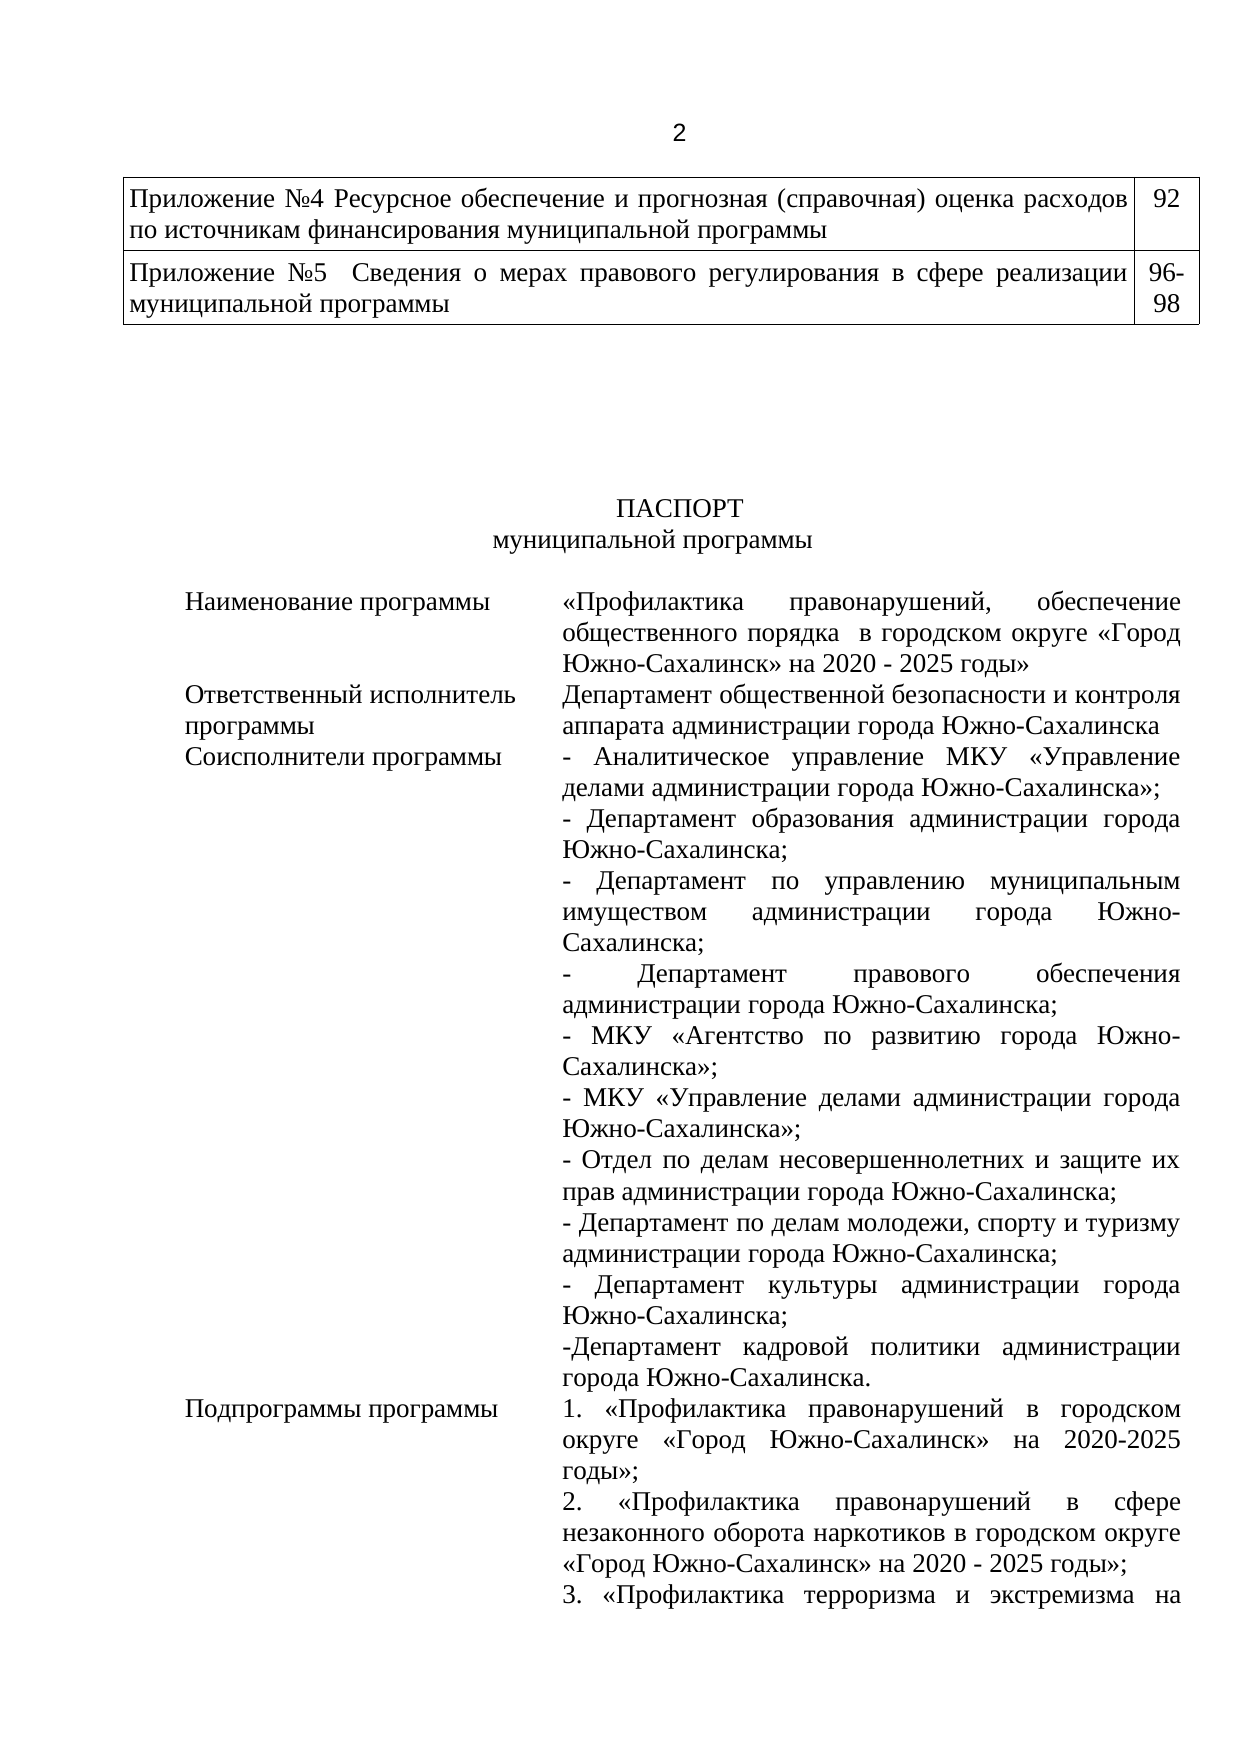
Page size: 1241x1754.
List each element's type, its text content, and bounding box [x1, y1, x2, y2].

table_cell Соисполнители программы [184, 740, 561, 1392]
table_cell 96-98 [1135, 251, 1199, 324]
table_header Наименование программы [184, 585, 561, 678]
table_cell Подпрограммы программы [184, 1392, 561, 1609]
table_cell Ответственный исполнитель программы [184, 678, 561, 740]
table_cell 92 [1135, 178, 1199, 250]
text ПАСПОРТ [177, 492, 1182, 523]
text муниципальной программы [177, 523, 1134, 554]
table_cell - Аналитическое управление МКУ «Управление делами администрации города Южно-Сахалинска»; - Департамент образования администрации города Южно-Сахалинска; - Департамент по управлению муниципальным имуществом администрации города Южно-Сахалинска; - Департамент правового обеспечения администрации города Южно-Сахалинска; - МКУ «Агентство по развитию города Южно-Сахалинска»; - МКУ «Управление делами администрации города Южно-Сахалинска»; - Отдел по делам несовершеннолетних и защите их прав администрации города Южно-Сахалинска; - Департамент по делам молодежи, спорту и туризму администрации города Южно-Сахалинска; - Департамент культуры администрации города Южно-Сахалинска; -Департамент кадровой политики администрации города Южно-Сахалинска. [561, 740, 1182, 1392]
table_cell Приложение №4 Ресурсное обеспечение и прогнозная (справочная) оценка расходов по источникам финансирования муниципальной программы [124, 178, 1134, 250]
table_header «Профилактика правонарушений, обеспечение общественного порядка в городском округе «Город Южно-Сахалинск» на 2020 - 2025 годы» [561, 585, 1182, 678]
table_cell 1. «Профилактика правонарушений в городском округе «Город Южно-Сахалинск» на 2020-2025 годы»; 2. «Профилактика правонарушений в сфере незаконного оборота наркотиков в городском округе «Город Южно-Сахалинск» на 2020 - 2025 годы»; 3. «Профилактика терроризма и экстремизма на [561, 1392, 1182, 1609]
table_cell Приложение №5 Сведения о мерах правового регулирования в сфере реализации муниципальной программы [124, 251, 1134, 324]
table_cell Департамент общественной безопасности и контроля аппарата администрации города Южно-Сахалинска [561, 678, 1182, 740]
